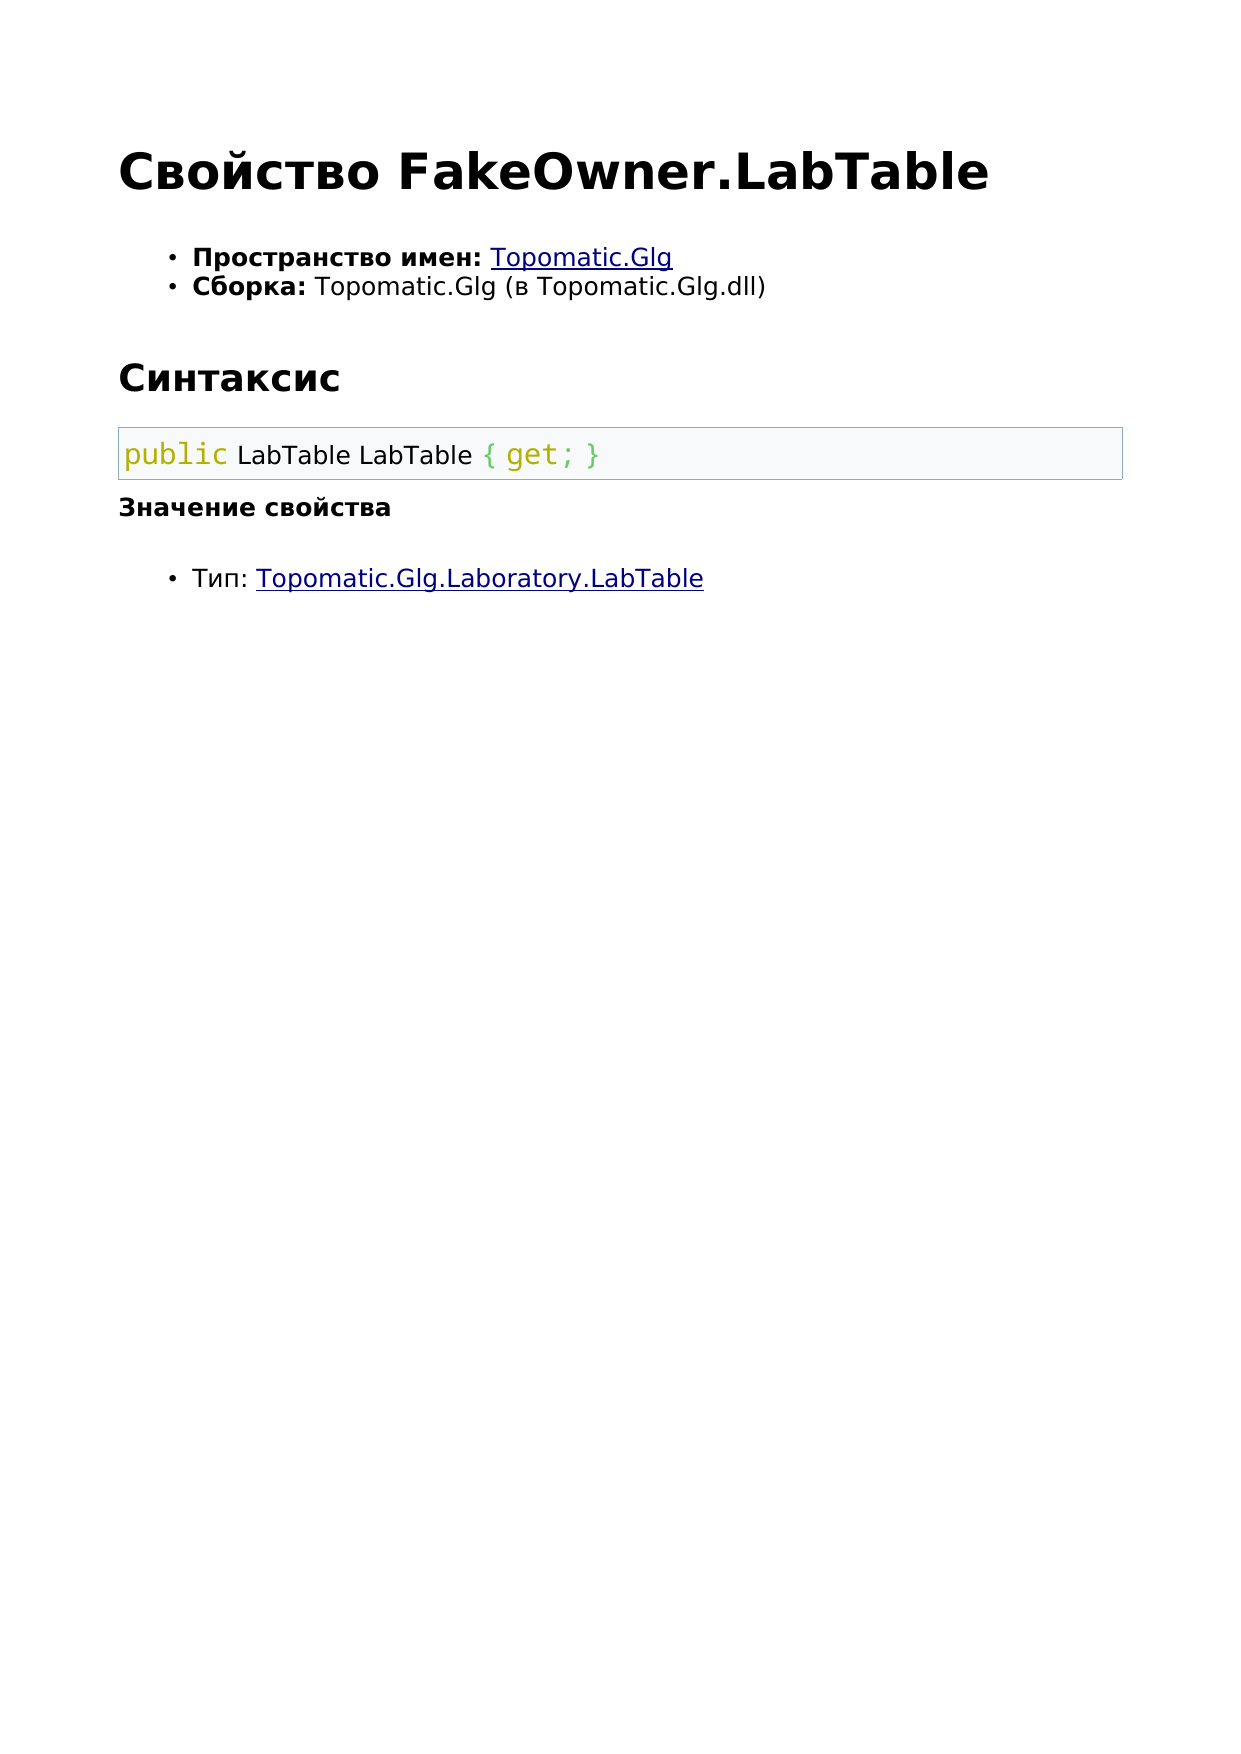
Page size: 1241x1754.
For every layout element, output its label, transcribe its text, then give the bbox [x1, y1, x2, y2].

table_header public LabTable LabTable { get; } [119, 428, 1122, 478]
list Пространство имен: Topomatic.Glg [177, 243, 1122, 272]
list Тип: Topomatic.Glg.Laboratory.LabTable [177, 564, 1122, 594]
subtitle Синтаксис [118, 356, 1122, 400]
subtitle Свойство FakeOwner.LabTable [118, 143, 1122, 201]
text Значение свойства [118, 493, 1122, 523]
list Сборка: Topomatic.Glg (в Topomatic.Glg.dll) [177, 272, 1122, 302]
